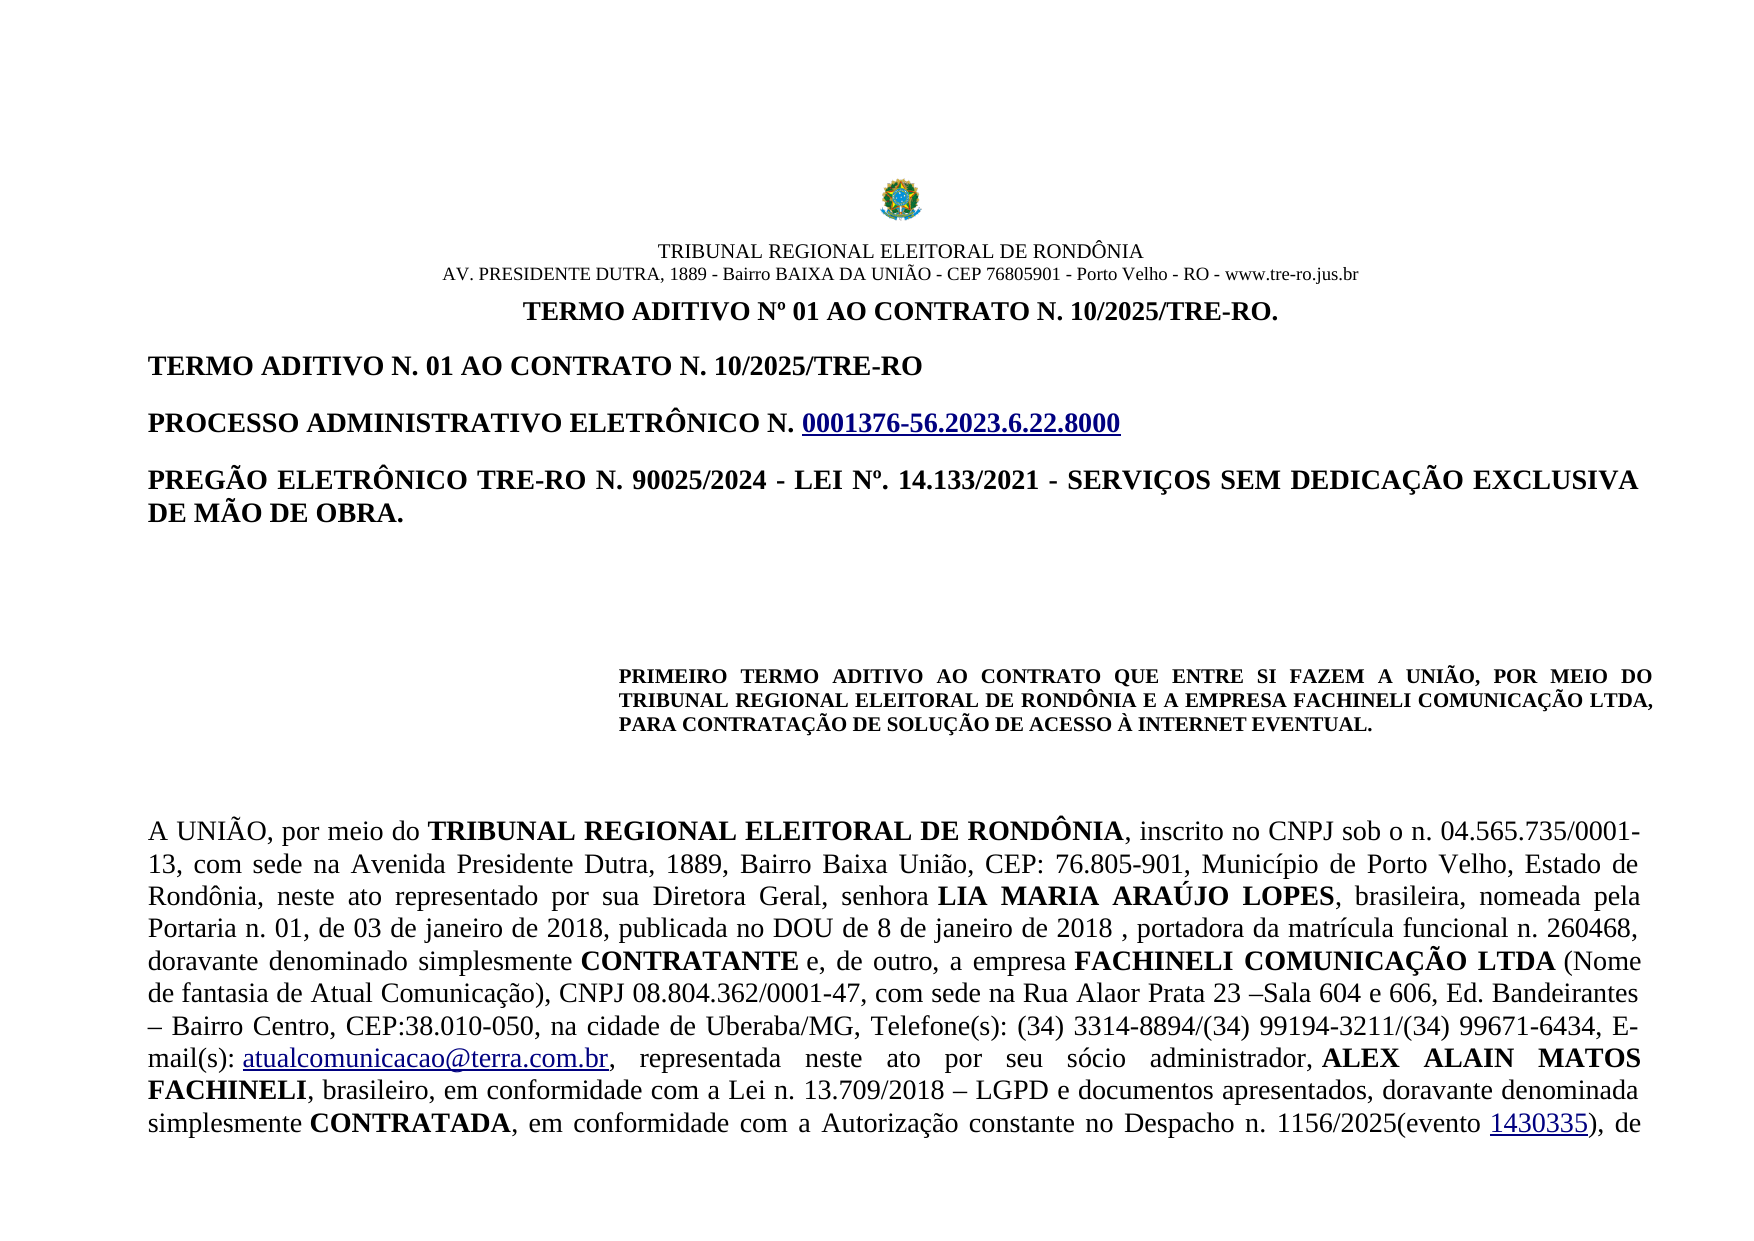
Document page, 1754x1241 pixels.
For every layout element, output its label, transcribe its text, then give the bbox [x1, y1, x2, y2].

text A UNIÃO, por meio do TRIBUNAL REGIONAL ELEITORAL DE RONDÔNIA, inscrito no CNPJ sob o n. 04.565.735/0001-13, com sede na Avenida Presidente Dutra, 1889, Bairro Baixa União, CEP: 76.805-901, Município de Porto Velho, Estado de Rondônia, neste ato representado por sua Diretora Geral, senhora LIA MARIA ARAÚJO LOPES, brasileira, nomeada pela Portaria n. 01, de 03 de janeiro de 2018, publicada no DOU de 8 de janeiro de 2018 , portadora da matrícula funcional n. 260468, doravante denominado simplesmente CONTRATANTE e, de outro, a empresa FACHINELI COMUNICAÇÃO LTDA (Nome de fantasia de Atual Comunicação), CNPJ 08.804.362/0001-47, com sede na Rua Alaor Prata 23 –Sala 604 e 606, Ed. Bandeirantes – Bairro Centro, CEP:38.010-050, na cidade de Uberaba/MG, Telefone(s): (34) 3314-8894/(34) 99194-3211/(34) 99671-6434, E-mail(s): atualcomunicacao@terra.com.br, representada neste ato por seu sócio administrador, ALEX ALAIN MATOS FACHINELI, brasileiro, em conformidade com a Lei n. 13.709/2018 – LGPD e documentos apresentados, doravante denominada simplesmente CONTRATADA, em conformidade com a Autorização constante no Despacho n. 1156/2025(evento 1430335), de [148, 814, 1641, 1138]
text AV. PRESIDENTE DUTRA, 1889 - Bairro BAIXA DA UNIÃO - CEP 76805901 - Porto Velho - RO - www.tre-ro.jus.br [148, 263, 1654, 284]
text PRIMEIRO TERMO ADITIVO AO CONTRATO QUE ENTRE SI FAZEM A UNIÃO, POR MEIO DO TRIBUNAL REGIONAL ELEITORAL DE RONDÔNIA E A EMPRESA FACHINELI COMUNICAÇÃO LTDA, PARA CONTRATAÇÃO DE SOLUÇÃO DE ACESSO À INTERNET EVENTUAL. [619, 664, 1654, 736]
text PROCESSO ADMINISTRATIVO ELETRÔNICO N. 0001376-56.2023.6.22.8000 [148, 406, 1641, 438]
text TRIBUNAL REGIONAL ELEITORAL DE RONDÔNIA [148, 238, 1654, 263]
text PREGÃO ELETRÔNICO TRE-RO N. 90025/2024 - LEI Nº. 14.133/2021 - SERVIÇOS SEM DEDICAÇÃO EXCLUSIVA DE MÃO DE OBRA. [148, 463, 1641, 528]
text TERMO ADITIVO N. 01 AO CONTRATO N. 10/2025/TRE-RO [148, 349, 1641, 381]
text Termo Aditivo Nº 01 AO CONTRATO N. 10/2025/TRE-RO. [148, 294, 1654, 326]
